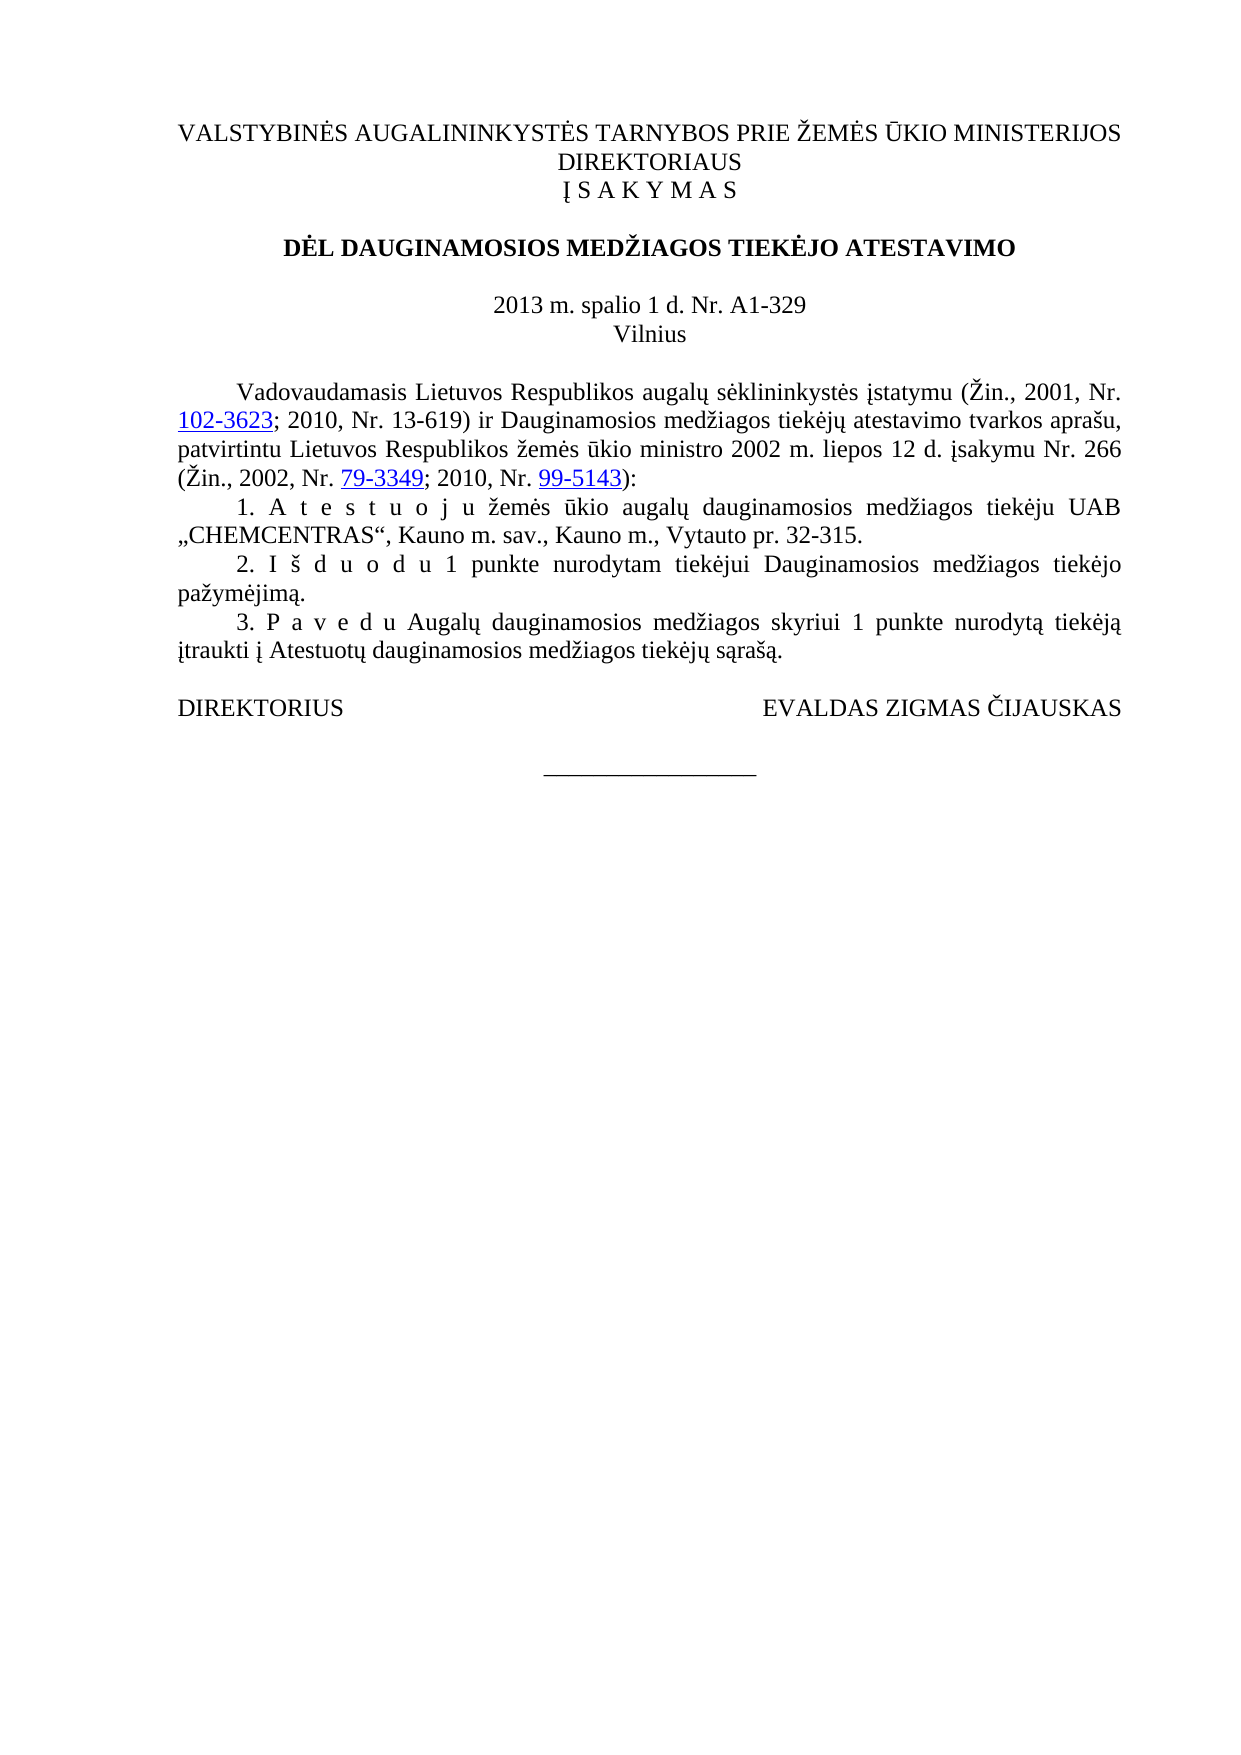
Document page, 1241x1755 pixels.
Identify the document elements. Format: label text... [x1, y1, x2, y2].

text DĖL DAUGINAMOSIOS MEDŽIAGOS TIEKĖJO ATESTAVIMO [177, 233, 1122, 262]
text 3. P a v e d u Augalų dauginamosios medžiagos skyriui 1 punkte nurodytą tiekėją įtraukti į Atestuotų dauginamosios medžiagos tiekėjų sąrašą. [177, 607, 1122, 664]
text 2013 m. spalio 1 d. Nr. A1-329 [177, 291, 1122, 319]
text _________________ [177, 751, 1122, 779]
text 1. A t e s t u o j u žemės ūkio augalų dauginamosios medžiagos tiekėju UAB „CHEMCENTRAS“, Kauno m. sav., Kauno m., Vytauto pr. 32-315. [177, 492, 1122, 549]
text Vadovaudamasis Lietuvos Respublikos augalų sėklininkystės įstatymu (Žin., 2001, Nr. 102-3623; 2010, Nr. 13-619) ir Dauginamosios medžiagos tiekėjų atestavimo tvarkos aprašu, patvirtintu Lietuvos Respublikos žemės ūkio ministro 2002 m. liepos 12 d. įsakymu Nr. 266 (Žin., 2002, Nr. 79-3349; 2010, Nr. 99-5143): [177, 377, 1122, 492]
text 2. I š d u o d u 1 punkte nurodytam tiekėjui Dauginamosios medžiagos tiekėjo pažymėjimą. [177, 549, 1122, 607]
text VALSTYBINĖS AUGALININKYSTĖS TARNYBOS PRIE ŽEMĖS ŪKIO MINISTERIJOS DIREKTORIAUS [177, 118, 1122, 176]
text Vilnius [177, 319, 1122, 348]
text Direktorius Evaldas Zigmas Čijauskas [177, 693, 1122, 722]
text Į S A K Y M A S [177, 176, 1122, 204]
